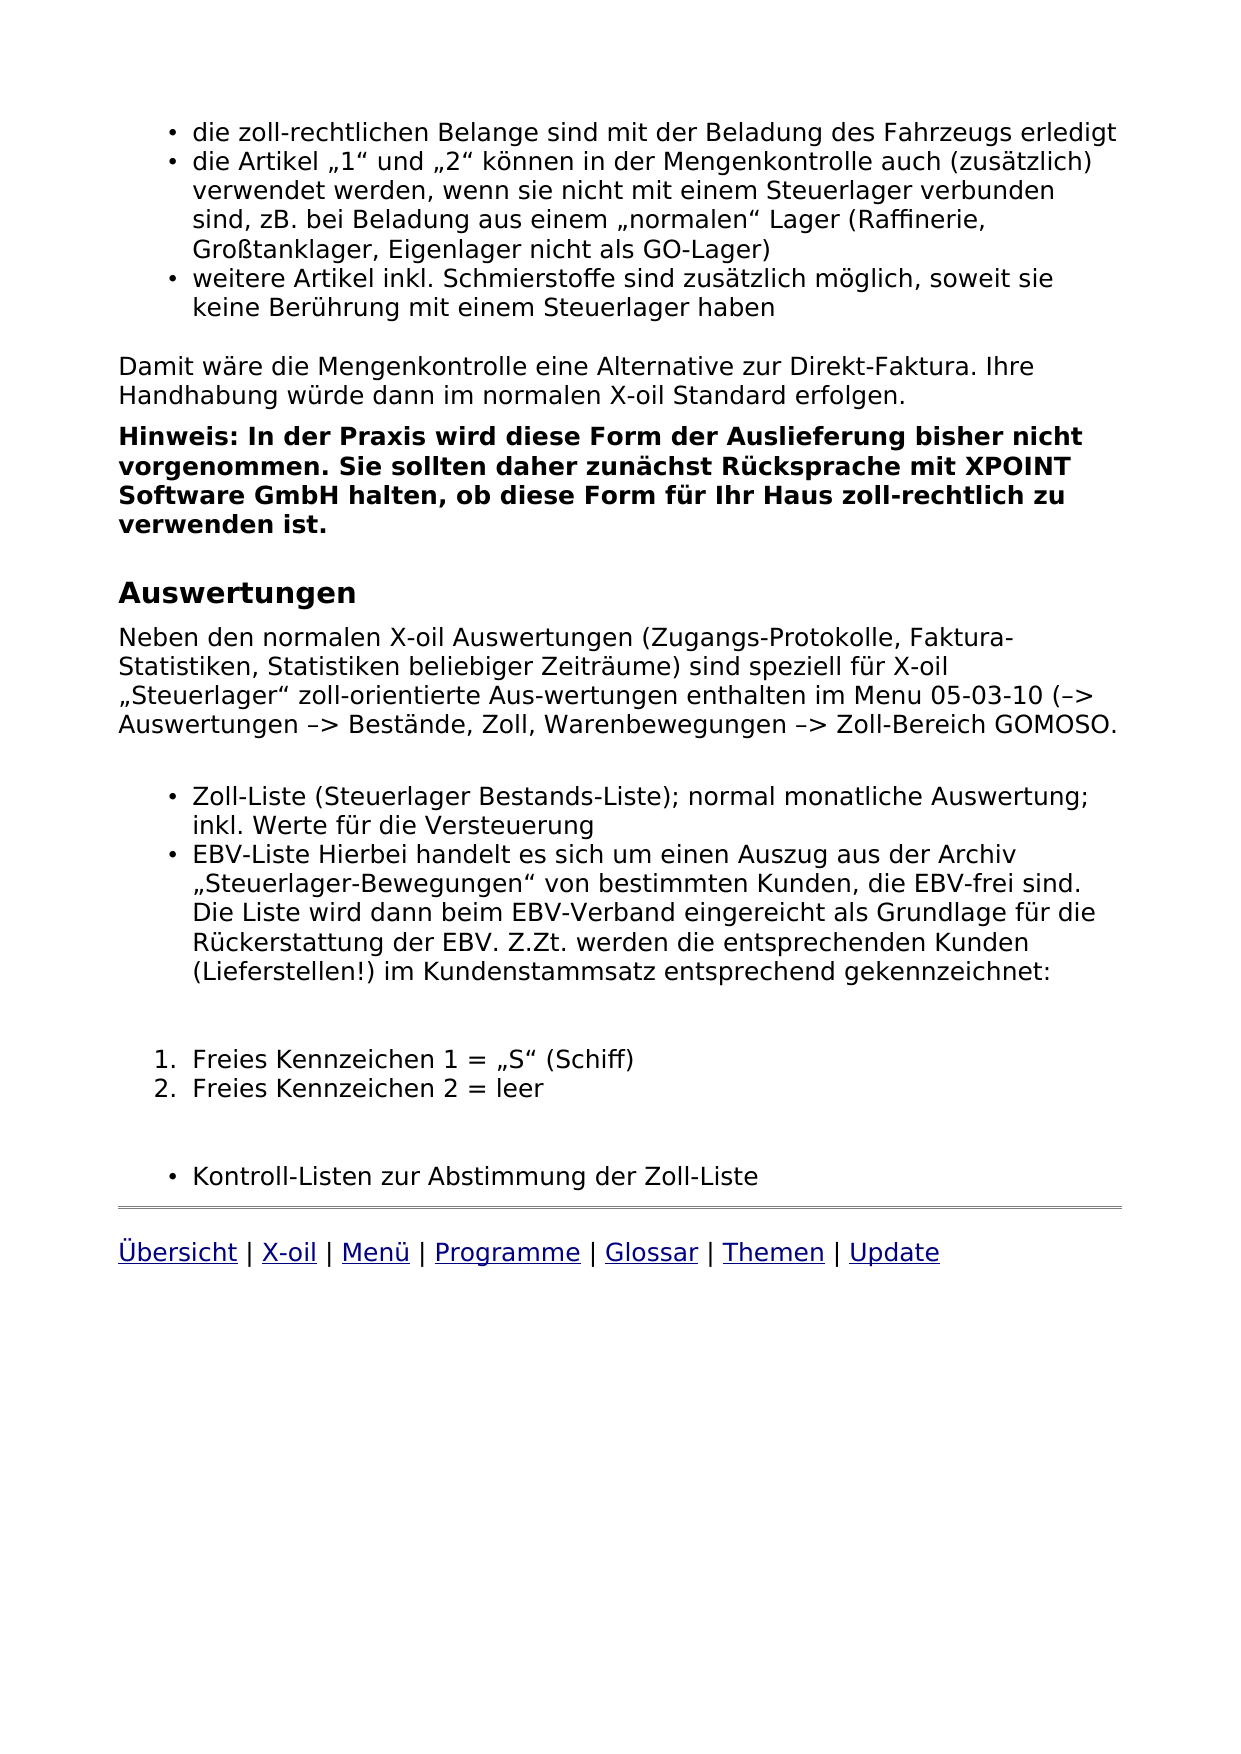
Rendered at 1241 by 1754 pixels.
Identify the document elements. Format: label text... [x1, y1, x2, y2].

text Übersicht | X-oil | Menü | Programme | Glossar | Themen | Update [118, 1238, 1122, 1267]
text Damit wäre die Mengenkontrolle eine Alternative zur Direkt-Faktura. Ihre Handhabung würde dann im normalen X-oil Standard erfolgen. [118, 352, 1122, 410]
text Neben den normalen X-oil Auswertungen (Zugangs-Protokolle, Faktura-Statistiken, Statistiken beliebiger Zeiträume) sind speziell für X-oil „Steuerlager“ zoll-orientierte Aus-wertungen enthalten im Menu 05-03-10 (–> Auswertungen –> Bestände, Zoll, Warenbewegungen –> Zoll-Bereich GOMOSO. [118, 623, 1122, 740]
subtitle Auswertungen [118, 577, 1122, 611]
list Zoll-Liste (Steuerlager Bestands-Liste); normal monatliche Auswertung; inkl. Werte für die Versteuerung [177, 782, 1122, 840]
list die zoll-rechtlichen Belange sind mit der Beladung des Fahrzeugs erledigt [177, 118, 1122, 147]
text Hinweis: In der Praxis wird diese Form der Auslieferung bisher nicht vorgenommen. Sie sollten daher zunächst Rücksprache mit XPOINT Software GmbH halten, ob diese Form für Ihr Haus zoll-rechtlich zu verwenden ist. [118, 423, 1122, 539]
list EBV-Liste Hierbei handelt es sich um einen Auszug aus der Archiv „Steuerlager-Bewegungen“ von bestimmten Kunden, die EBV-frei sind. Die Liste wird dann beim EBV-Verband eingereicht als Grundlage für die Rückerstattung der EBV. Z.Zt. werden die entsprechenden Kunden (Lieferstellen!) im Kundenstammsatz entsprechend gekennzeichnet: [177, 840, 1122, 986]
list Freies Kennzeichen 2 = leer [177, 1074, 1122, 1103]
list weitere Artikel inkl. Schmierstoffe sind zusätzlich möglich, soweit sie keine Berührung mit einem Steuerlager haben [177, 264, 1122, 322]
list die Artikel „1“ und „2“ können in der Mengenkontrolle auch (zusätzlich) verwendet werden, wenn sie nicht mit einem Steuerlager verbunden sind, zB. bei Beladung aus einem „normalen“ Lager (Raffinerie, Großtanklager, Eigenlager nicht als GO-Lager) [177, 147, 1122, 264]
list Freies Kennzeichen 1 = „S“ (Schiff) [177, 1045, 1122, 1074]
list Kontroll-Listen zur Abstimmung der Zoll-Liste [177, 1162, 1122, 1191]
